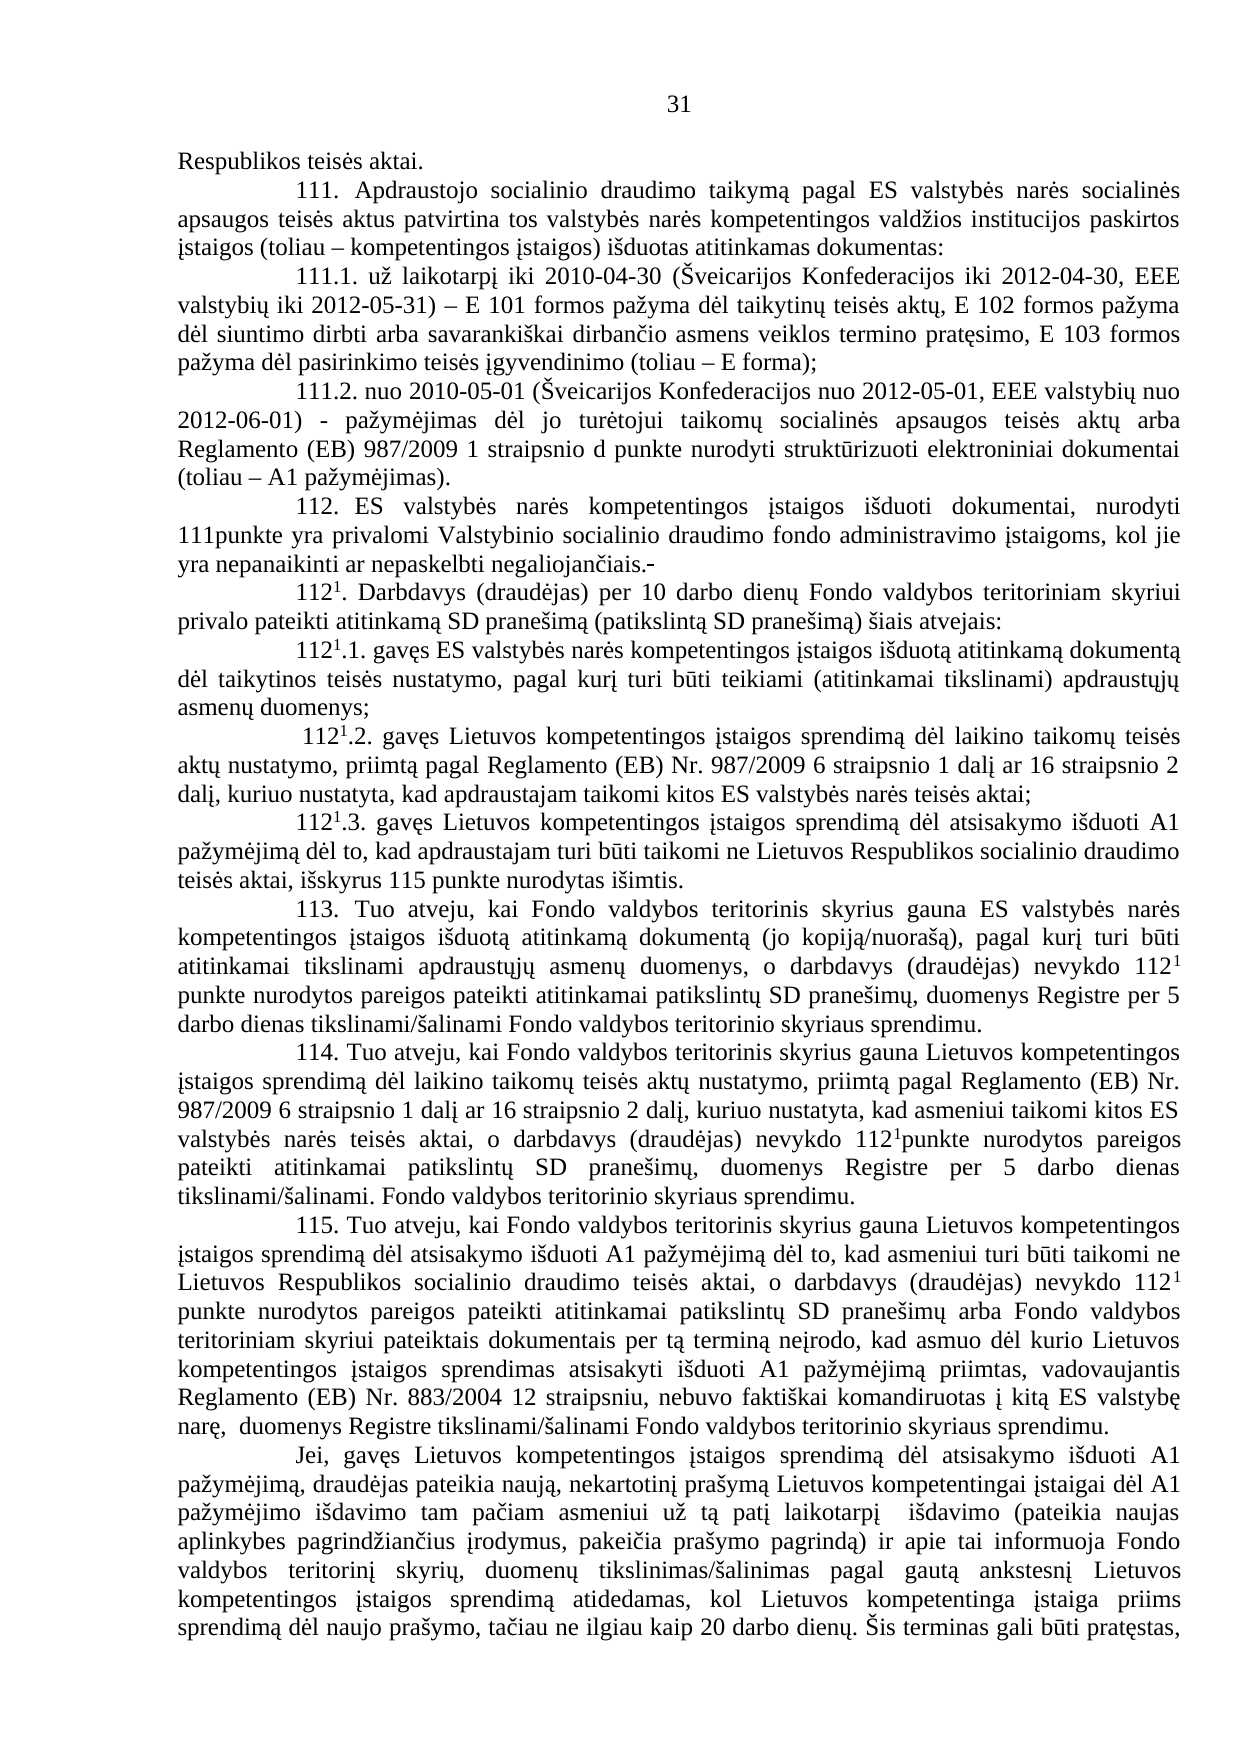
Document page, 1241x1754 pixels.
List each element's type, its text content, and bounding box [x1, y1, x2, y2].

text 1121.3. gavęs Lietuvos kompetentingos įstaigos sprendimą dėl atsisakymo išduoti A1 pažymėjimą dėl to, kad apdraustajam turi būti taikomi ne Lietuvos Respublikos socialinio draudimo teisės aktai, išskyrus 115 punkte nurodytas išimtis. [177, 807, 1181, 894]
text 111. Apdraustojo socialinio draudimo taikymą pagal ES valstybės narės socialinės apsaugos teisės aktus patvirtina tos valstybės narės kompetentingos valdžios institucijos paskirtos įstaigos (toliau – kompetentingos įstaigos) išduotas atitinkamas dokumentas: [177, 175, 1181, 261]
text 112. ES valstybės narės kompetentingos įstaigos išduoti dokumentai, nurodyti 111punkte yra privalomi Valstybinio socialinio draudimo fondo administravimo įstaigoms, kol jie yra nepanaikinti ar nepaskelbti negaliojančiais. [177, 491, 1181, 577]
text 115. Tuo atveju, kai Fondo valdybos teritorinis skyrius gauna Lietuvos kompetentingos įstaigos sprendimą dėl atsisakymo išduoti A1 pažymėjimą dėl to, kad asmeniui turi būti taikomi ne Lietuvos Respublikos socialinio draudimo teisės aktai, o darbdavys (draudėjas) nevykdo 1121 punkte nurodytos pareigos pateikti atitinkamai patikslintų SD pranešimų arba Fondo valdybos teritoriniam skyriui pateiktais dokumentais per tą terminą neįrodo, kad asmuo dėl kurio Lietuvos kompetentingos įstaigos sprendimas atsisakyti išduoti A1 pažymėjimą priimtas, vadovaujantis Reglamento (EB) Nr. 883/2004 12 straipsniu, nebuvo faktiškai komandiruotas į kitą ES valstybę narę, duomenys Registre tikslinami/šalinami Fondo valdybos teritorinio skyriaus sprendimu. [177, 1210, 1181, 1440]
text Respublikos teisės aktai. [177, 146, 1181, 175]
text 1121. Darbdavys (draudėjas) per 10 darbo dienų Fondo valdybos teritoriniam skyriui privalo pateikti atitinkamą SD pranešimą (patikslintą SD pranešimą) šiais atvejais: [177, 577, 1181, 635]
text Jei, gavęs Lietuvos kompetentingos įstaigos sprendimą dėl atsisakymo išduoti A1 pažymėjimą, draudėjas pateikia naują, nekartotinį prašymą Lietuvos kompetentingai įstaigai dėl A1 pažymėjimo išdavimo tam pačiam asmeniui už tą patį laikotarpį išdavimo (pateikia naujas aplinkybes pagrindžiančius įrodymus, pakeičia prašymo pagrindą) ir apie tai informuoja Fondo valdybos teritorinį skyrių, duomenų tikslinimas/šalinimas pagal gautą ankstesnį Lietuvos kompetentingos įstaigos sprendimą atidedamas, kol Lietuvos kompetentinga įstaiga priims sprendimą dėl naujo prašymo, tačiau ne ilgiau kaip 20 darbo dienų. Šis terminas gali būti pratęstas, [177, 1440, 1181, 1641]
text 113. Tuo atveju, kai Fondo valdybos teritorinis skyrius gauna ES valstybės narės kompetentingos įstaigos išduotą atitinkamą dokumentą (jo kopiją/nuorašą), pagal kurį turi būti atitinkamai tikslinami apdraustųjų asmenų duomenys, o darbdavys (draudėjas) nevykdo 1121 punkte nurodytos pareigos pateikti atitinkamai patikslintų SD pranešimų, duomenys Registre per 5 darbo dienas tikslinami/šalinami Fondo valdybos teritorinio skyriaus sprendimu. [177, 894, 1181, 1037]
text 111.2. nuo 2010-05-01 (Šveicarijos Konfederacijos nuo 2012-05-01, EEE valstybių nuo 2012-06-01) - pažymėjimas dėl jo turėtojui taikomų socialinės apsaugos teisės aktų arba Reglamento (EB) 987/2009 1 straipsnio d punkte nurodyti struktūrizuoti elektroniniai dokumentai (toliau – A1 pažymėjimas). [177, 376, 1181, 491]
text 1121.2. gavęs Lietuvos kompetentingos įstaigos sprendimą dėl laikino taikomų teisės aktų nustatymo, priimtą pagal Reglamento (EB) Nr. 987/2009 6 straipsnio 1 dalį ar 16 straipsnio 2 dalį, kuriuo nustatyta, kad apdraustajam taikomi kitos ES valstybės narės teisės aktai; [177, 721, 1181, 807]
text 111.1. už laikotarpį iki 2010-04-30 (Šveicarijos Konfederacijos iki 2012-04-30, EEE valstybių iki 2012-05-31) – E 101 formos pažyma dėl taikytinų teisės aktų, E 102 formos pažyma dėl siuntimo dirbti arba savarankiškai dirbančio asmens veiklos termino pratęsimo, E 103 formos pažyma dėl pasirinkimo teisės įgyvendinimo (toliau – E forma); [177, 261, 1181, 376]
text 1121.1. gavęs ES valstybės narės kompetentingos įstaigos išduotą atitinkamą dokumentą dėl taikytinos teisės nustatymo, pagal kurį turi būti teikiami (atitinkamai tikslinami) apdraustųjų asmenų duomenys; [177, 635, 1181, 721]
text 114. Tuo atveju, kai Fondo valdybos teritorinis skyrius gauna Lietuvos kompetentingos įstaigos sprendimą dėl laikino taikomų teisės aktų nustatymo, priimtą pagal Reglamento (EB) Nr. 987/2009 6 straipsnio 1 dalį ar 16 straipsnio 2 dalį, kuriuo nustatyta, kad asmeniui taikomi kitos ES valstybės narės teisės aktai, o darbdavys (draudėjas) nevykdo 1121punkte nurodytos pareigos pateikti atitinkamai patikslintų SD pranešimų, duomenys Registre per 5 darbo dienas tikslinami/šalinami. Fondo valdybos teritorinio skyriaus sprendimu. [177, 1037, 1181, 1210]
